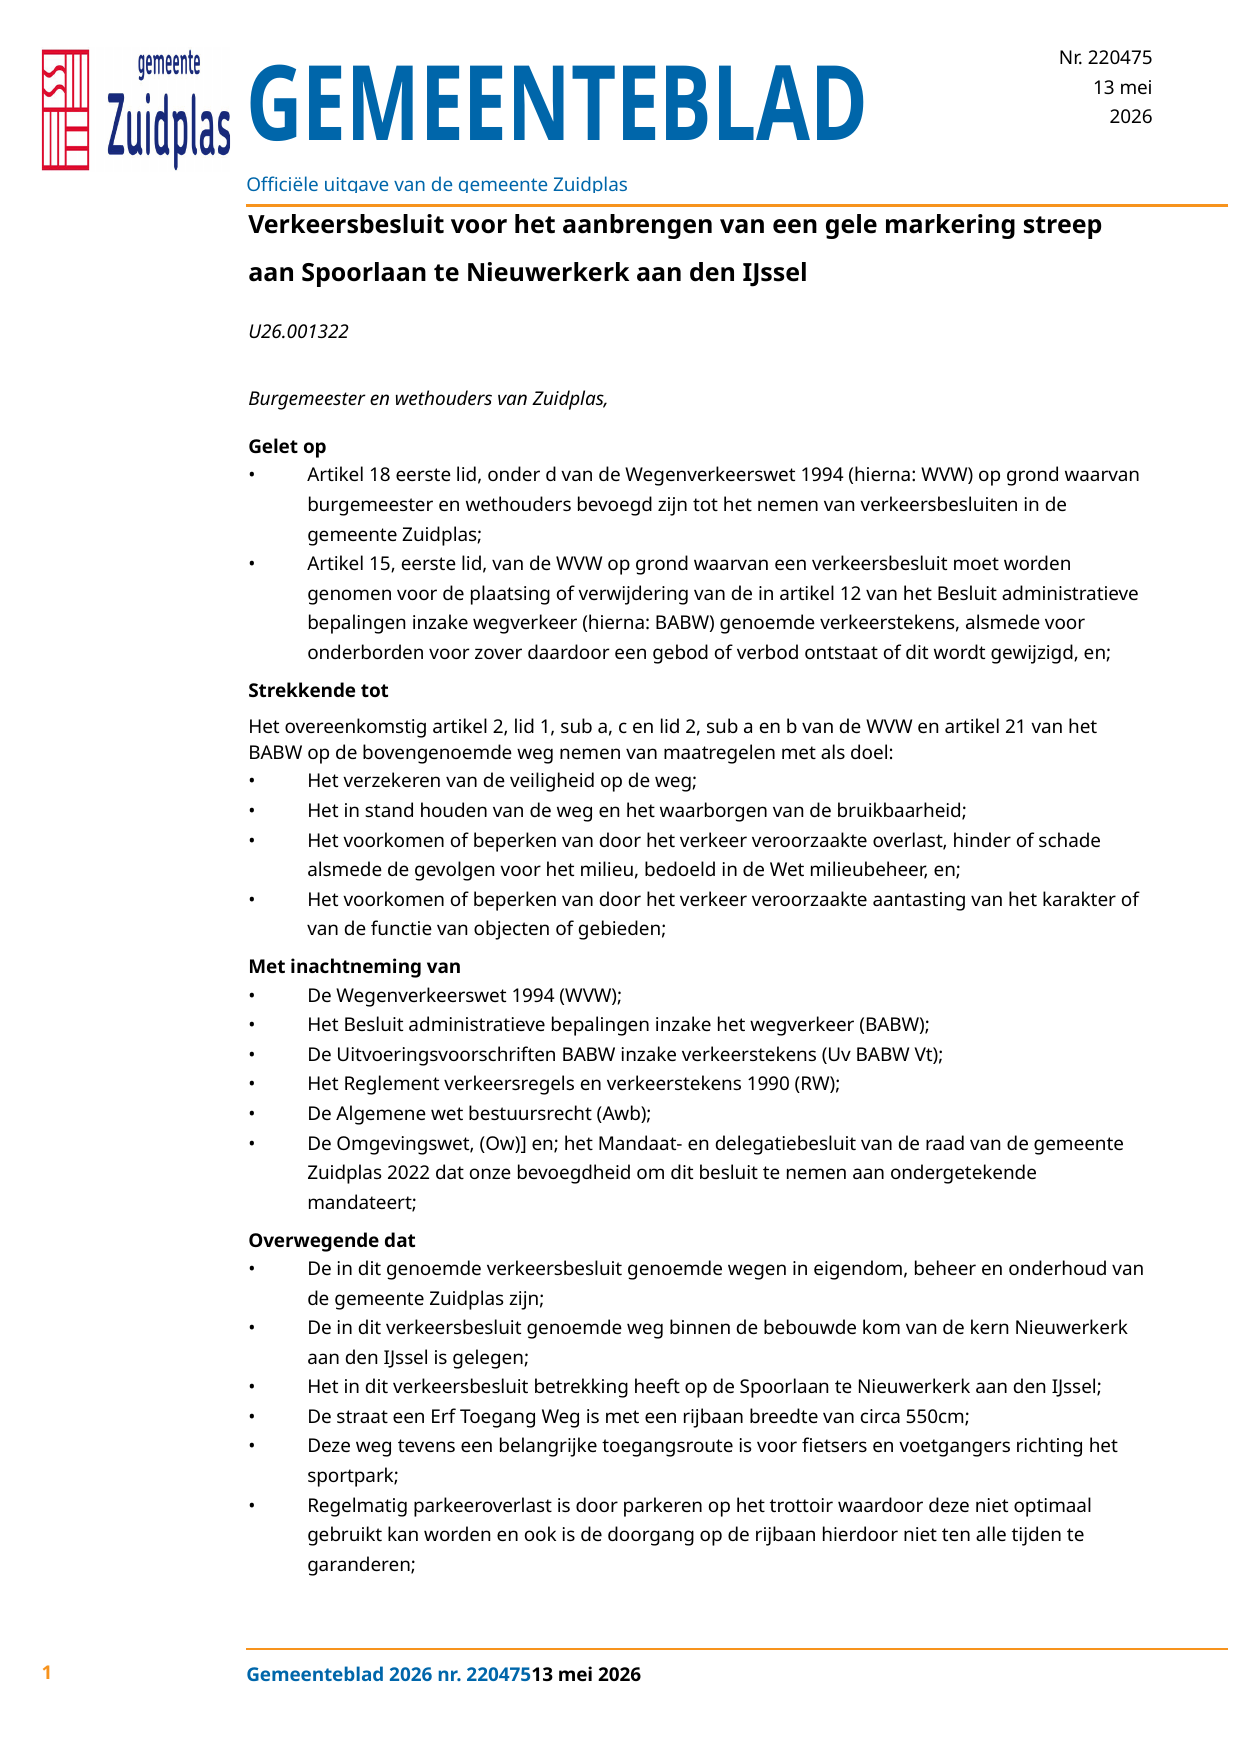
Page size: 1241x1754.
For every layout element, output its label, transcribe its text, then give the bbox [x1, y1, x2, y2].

list Het Reglement verkeersregels en verkeerstekens 1990 (RW); [248, 1071, 1152, 1096]
text Overwegende dat [248, 1227, 1152, 1253]
list Het voorkomen of beperken van door het verkeer veroorzaakte aantasting van het karakter of van de functie van objecten of gebieden; [248, 886, 1152, 941]
list Het in dit verkeersbesluit betrekking heeft op de Spoorlaan te Nieuwerkerk aan den IJssel; [248, 1373, 1152, 1399]
list De Algemene wet bestuursrecht (Awb); [248, 1100, 1152, 1126]
list Artikel 15, eerste lid, van de WVW op grond waarvan een verkeersbesluit moet worden genomen voor de plaatsing of verwijdering van de in artikel 12 van het Besluit administratieve bepalingen inzake wegverkeer (hierna: BABW) genoemde verkeerstekens, alsmede voor onderborden voor zover daardoor een gebod of verbod ontstaat of dit wordt gewijzigd, en; [248, 550, 1152, 665]
list Artikel 18 eerste lid, onder d van de Wegenverkeerswet 1994 (hierna: WVW) op grond waarvan burgemeester en wethouders bevoegd zijn tot het nemen van verkeersbesluiten in de gemeente Zuidplas; [248, 462, 1152, 546]
text Burgemeester en wethouders van Zuidplas, [248, 386, 1152, 411]
list De Uitvoeringsvoorschriften BABW inzake verkeerstekens (Uv BABW Vt); [248, 1041, 1152, 1067]
text U26.001322 [248, 318, 1152, 344]
list De straat een Erf Toegang Weg is met een rijbaan breedte van circa 550cm; [248, 1403, 1152, 1429]
text Strekkende tot [248, 677, 1152, 703]
list De in dit verkeersbesluit genoemde weg binnen de bebouwde kom van de kern Nieuwerkerk aan den IJssel is gelegen; [248, 1314, 1152, 1370]
list De Omgevingswet, (Ow)] en; het Mandaat- en delegatiebesluit van de raad van de gemeente Zuidplas 2022 dat onze bevoegdheid om dit besluit te nemen aan ondergetekende mandateert; [248, 1130, 1152, 1215]
list De in dit genoemde verkeersbesluit genoemde wegen in eigendom, beheer en onderhoud van de gemeente Zuidplas zijn; [248, 1255, 1152, 1311]
picture [41, 47, 231, 172]
list Regelmatig parkeeroverlast is door parkeren op het trottoir waardoor deze niet optimaal gebruikt kan worden en ook is de doorgang op de rijbaan hierdoor niet ten alle tijden te garanderen; [248, 1492, 1152, 1577]
list Het Besluit administratieve bepalingen inzake het wegverkeer (BABW); [248, 1011, 1152, 1037]
list Het in stand houden van de weg en het waarborgen van de bruikbaarheid; [248, 797, 1152, 823]
list De Wegenverkeerswet 1994 (WVW); [248, 982, 1152, 1008]
text Verkeersbesluit voor het aanbrengen van een gele markering streep aan Spoorlaan te Nieuwerkerk aan den IJssel [248, 207, 1152, 288]
text Gelet op [248, 433, 1152, 459]
list Het voorkomen of beperken van door het verkeer veroorzaakte overlast, hinder of schade alsmede de gevolgen voor het milieu, bedoeld in de Wet milieubeheer, en; [248, 827, 1152, 882]
list Deze weg tevens een belangrijke toegangsroute is voor fietsers en voetgangers richting het sportpark; [248, 1433, 1152, 1488]
text Met inachtneming van [248, 953, 1152, 979]
list Het verzekeren van de veiligheid op de weg; [248, 768, 1152, 793]
text Het overeenkomstig artikel 2, lid 1, sub a, c en lid 2, sub a en b van de WVW en artikel 21 van het BABW op de bovengenoemde weg nemen van maatregelen met als doel: [248, 714, 1152, 765]
